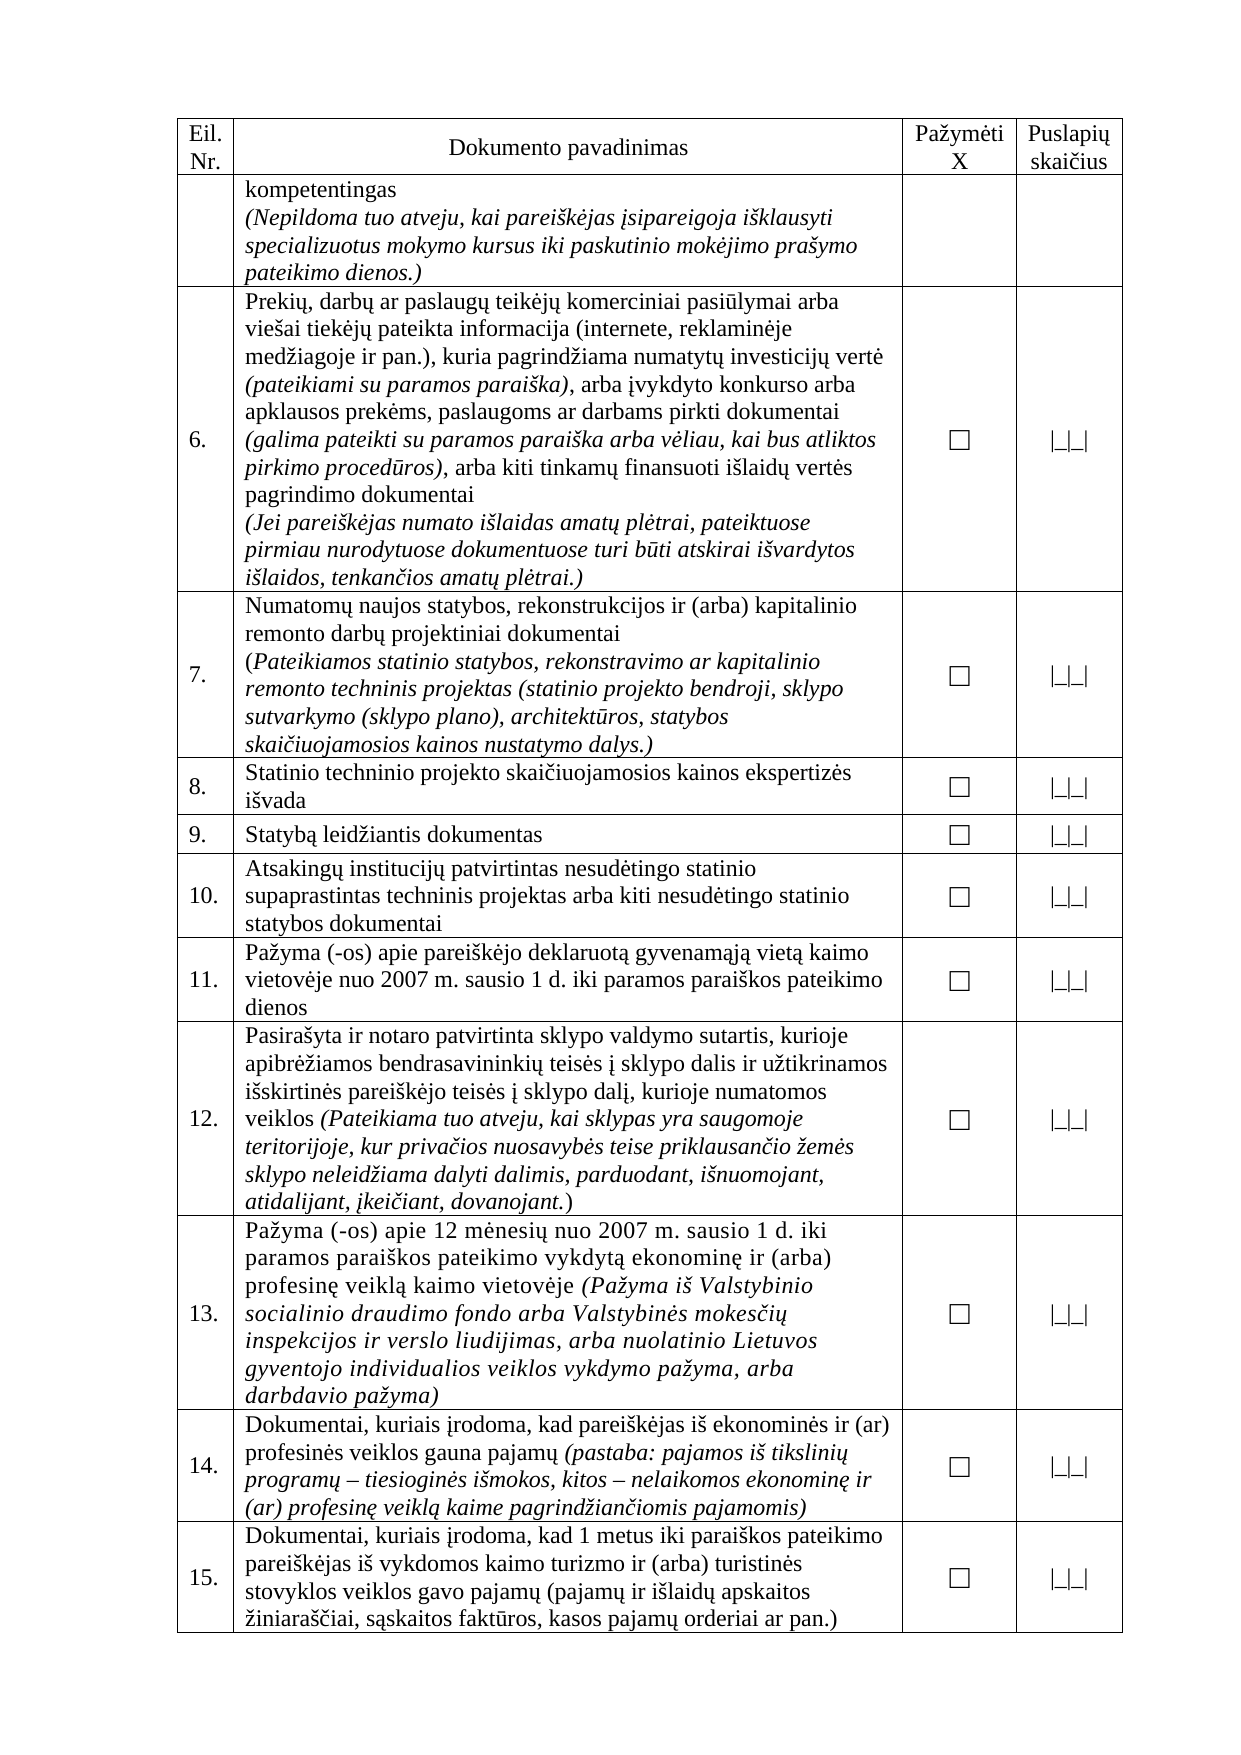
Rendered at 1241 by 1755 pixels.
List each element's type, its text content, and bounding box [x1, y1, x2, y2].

table_cell □ [903, 854, 1016, 937]
table_cell □ [903, 938, 1016, 1021]
table_cell |_|_| [1017, 1022, 1122, 1215]
table_cell |_|_| [1017, 1216, 1122, 1409]
table_cell 7. [178, 592, 233, 757]
table_cell [903, 175, 1016, 286]
table_header Dokumento pavadinimas [234, 119, 902, 174]
table_header Eil. Nr. [178, 119, 233, 174]
table_cell |_|_| [1017, 1410, 1122, 1521]
table_cell kompetentingas (Nepildoma tuo atveju, kai pareiškėjas įsipareigoja išklausyti specializuotus mokymo kursus iki paskutinio mokėjimo prašymo pateikimo dienos.) [234, 175, 902, 286]
table_cell Statybą leidžiantis dokumentas [234, 815, 902, 853]
table_cell □ [903, 1410, 1016, 1521]
table_cell 6. [178, 287, 233, 591]
table_header Pažymėti X [903, 119, 1016, 174]
table_cell 10. [178, 854, 233, 937]
table_cell Atsakingų institucijų patvirtintas nesudėtingo statinio supaprastintas techninis projektas arba kiti nesudėtingo statinio statybos dokumentai [234, 854, 902, 937]
table_cell □ [903, 1216, 1016, 1409]
table_cell 14. [178, 1410, 233, 1521]
table_cell |_|_| [1017, 1522, 1122, 1632]
table_cell □ [903, 758, 1016, 813]
table_cell 12. [178, 1022, 233, 1215]
table_cell Pažyma (-os) apie 12 mėnesių nuo 2007 m. sausio 1 d. iki paramos paraiškos pateikimo vykdytą ekonominę ir (arba) profesinę veiklą kaimo vietovėje (Pažyma iš Valstybinio socialinio draudimo fondo arba Valstybinės mokesčių inspekcijos ir verslo liudijimas, arba nuolatinio Lietuvos gyventojo individualios veiklos vykdymo pažyma, arba darbdavio pažyma) [234, 1216, 902, 1409]
table_cell Prekių, darbų ar paslaugų teikėjų komerciniai pasiūlymai arba viešai tiekėjų pateikta informacija (internete, reklaminėje medžiagoje ir pan.), kuria pagrindžiama numatytų investicijų vertė (pateikiami su paramos paraiška), arba įvykdyto konkurso arba apklausos prekėms, paslaugoms ar darbams pirkti dokumentai (galima pateikti su paramos paraiška arba vėliau, kai bus atliktos pirkimo procedūros), arba kiti tinkamų finansuoti išlaidų vertės pagrindimo dokumentai (Jei pareiškėjas numato išlaidas amatų plėtrai, pateiktuose pirmiau nurodytuose dokumentuose turi būti atskirai išvardytos išlaidos, tenkančios amatų plėtrai.) [234, 287, 902, 591]
table_cell Statinio techninio projekto skaičiuojamosios kainos ekspertizės išvada [234, 758, 902, 813]
table_cell |_|_| [1017, 758, 1122, 813]
table_cell 15. [178, 1522, 233, 1632]
table_cell Pasirašyta ir notaro patvirtinta sklypo valdymo sutartis, kurioje apibrėžiamos bendrasavininkių teisės į sklypo dalis ir užtikrinamos išskirtinės pareiškėjo teisės į sklypo dalį, kurioje numatomos veiklos (Pateikiama tuo atveju, kai sklypas yra saugomoje teritorijoje, kur privačios nuosavybės teise priklausančio žemės sklypo neleidžiama dalyti dalimis, parduodant, išnuomojant, atidalijant, įkeičiant, dovanojant.) [234, 1022, 902, 1215]
table_cell [178, 175, 233, 286]
table_cell □ [903, 1522, 1016, 1632]
table_cell □ [903, 287, 1016, 591]
table_cell 11. [178, 938, 233, 1021]
table_cell Dokumentai, kuriais įrodoma, kad 1 metus iki paraiškos pateikimo pareiškėjas iš vykdomos kaimo turizmo ir (arba) turistinės stovyklos veiklos gavo pajamų (pajamų ir išlaidų apskaitos žiniaraščiai, sąskaitos faktūros, kasos pajamų orderiai ar pan.) [234, 1522, 902, 1632]
table_cell □ [903, 592, 1016, 757]
table_cell □ [903, 1022, 1016, 1215]
table_cell □ [903, 815, 1016, 853]
table_cell |_|_| [1017, 287, 1122, 591]
table_cell [1017, 175, 1122, 286]
table_cell Numatomų naujos statybos, rekonstrukcijos ir (arba) kapitalinio remonto darbų projektiniai dokumentai (Pateikiamos statinio statybos, rekonstravimo ar kapitalinio remonto techninis projektas (statinio projekto bendroji, sklypo sutvarkymo (sklypo plano), architektūros, statybos skaičiuojamosios kainos nustatymo dalys.) [234, 592, 902, 757]
table_cell |_|_| [1017, 592, 1122, 757]
table_header Puslapių skaičius [1017, 119, 1122, 174]
table_cell |_|_| [1017, 854, 1122, 937]
table_cell |_|_| [1017, 815, 1122, 853]
table_cell |_|_| [1017, 938, 1122, 1021]
table_cell 13. [178, 1216, 233, 1409]
table_cell 8. [178, 758, 233, 813]
table_cell Pažyma (-os) apie pareiškėjo deklaruotą gyvenamąją vietą kaimo vietovėje nuo 2007 m. sausio 1 d. iki paramos paraiškos pateikimo dienos [234, 938, 902, 1021]
table_cell Dokumentai, kuriais įrodoma, kad pareiškėjas iš ekonominės ir (ar) profesinės veiklos gauna pajamų (pastaba: pajamos iš tikslinių programų – tiesioginės išmokos, kitos – nelaikomos ekonominę ir (ar) profesinę veiklą kaime pagrindžiančiomis pajamomis) [234, 1410, 902, 1521]
table_cell 9. [178, 815, 233, 853]
